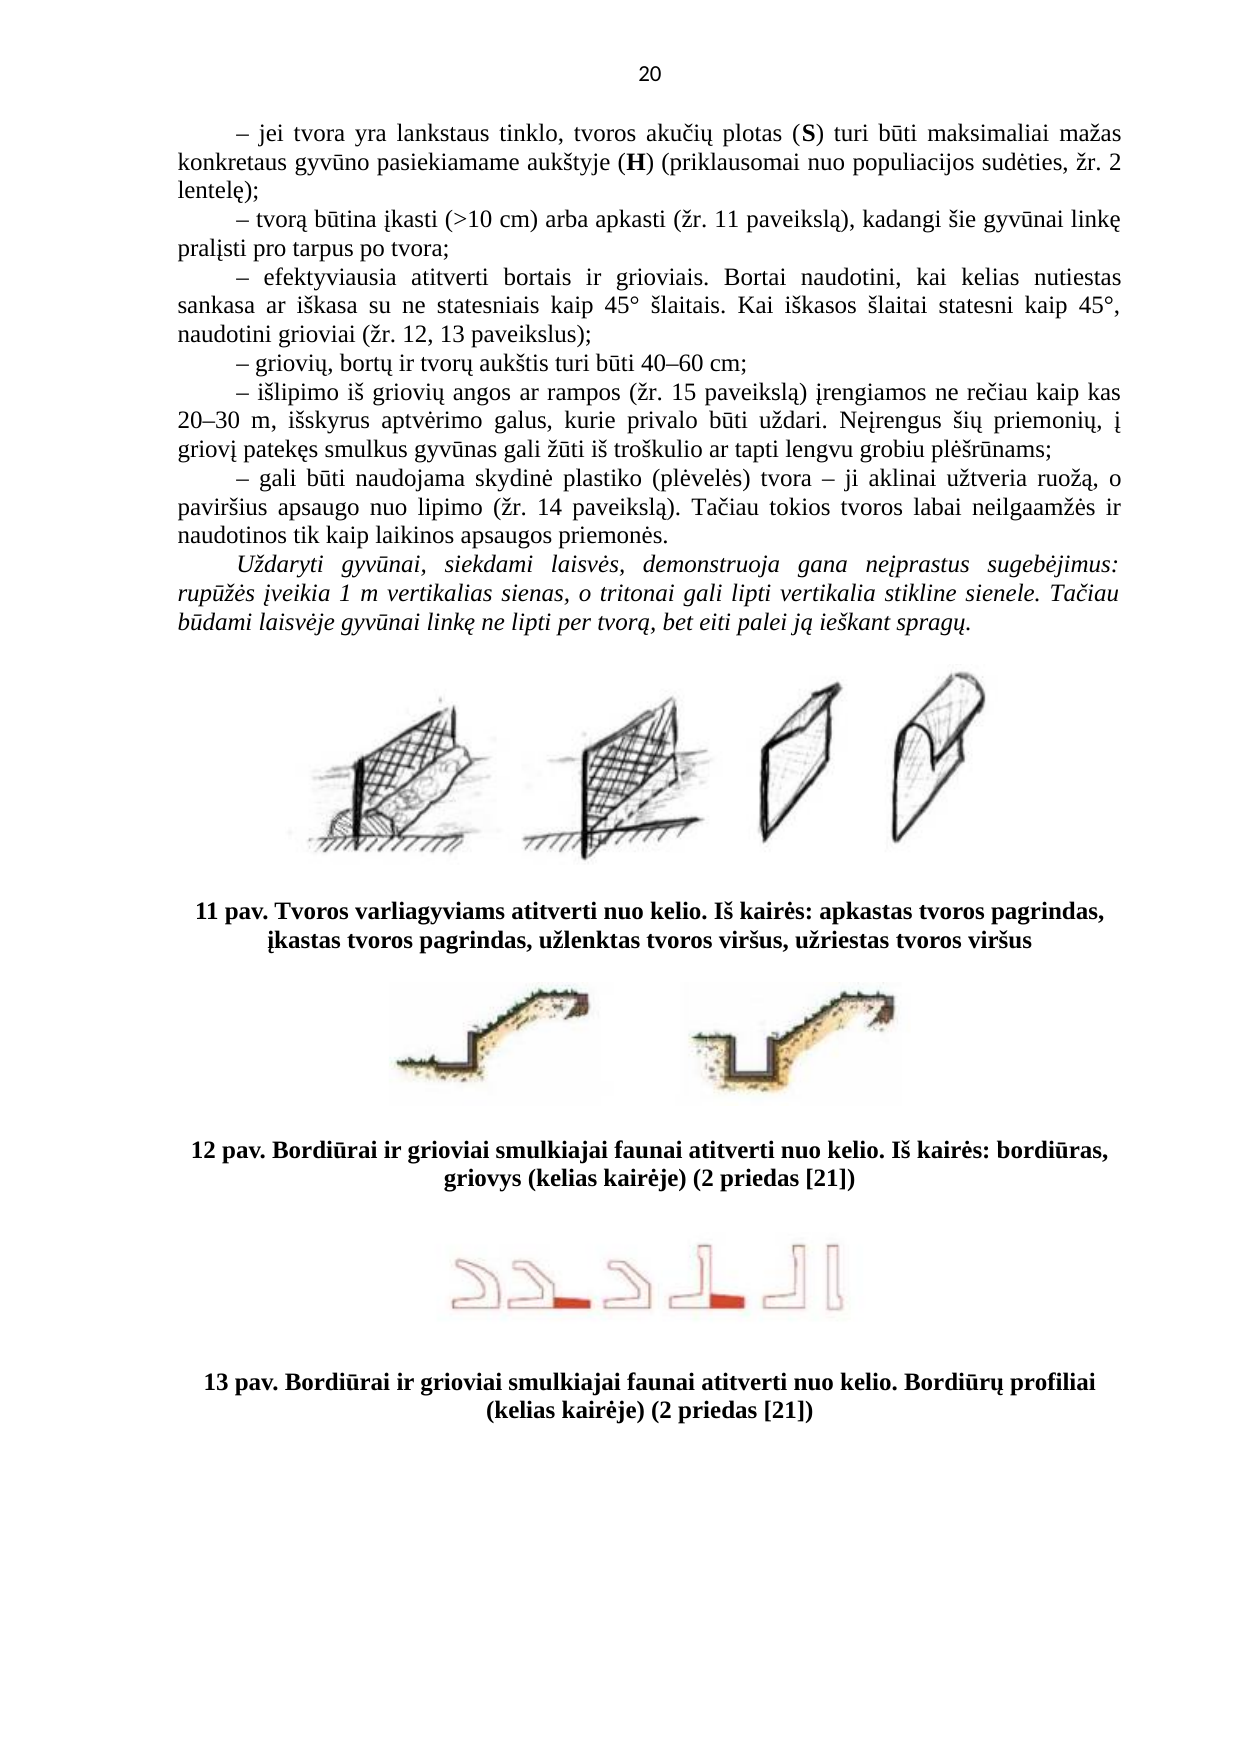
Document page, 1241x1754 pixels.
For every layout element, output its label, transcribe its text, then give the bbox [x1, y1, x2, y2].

text – gali būti naudojama skydinė plastiko (plėvelės) tvora – ji aklinai užtveria ruožą, o paviršius apsaugo nuo lipimo (žr. 14 paveikslą). Tačiau tokios tvoros labai neilgaamžės ir naudotinos tik kaip laikinos apsaugos priemonės. [177, 463, 1122, 549]
text – tvorą būtina įkasti (>10 cm) arba apkasti (žr. 11 paveikslą), kadangi šie gyvūnai linkę pralįsti pro tarpus po tvora; [177, 204, 1122, 262]
text 12 pav. Bordiūrai ir grioviai smulkiajai faunai atitverti nuo kelio. Iš kairės: bordiūras, griovys (kelias kairėje) (2 priedas [21]) [177, 1135, 1122, 1192]
text – išlipimo iš griovių angos ar rampos (žr. 15 paveikslą) įrengiamos ne rečiau kaip kas 20–30 m, išskyrus aptvėrimo galus, kurie privalo būti uždari. Neįrengus šių priemonių, į griovį patekęs smulkus gyvūnas gali žūti iš troškulio ar tapti lengvu grobiu plėšrūnams; [177, 377, 1122, 463]
text – jei tvora yra lankstaus tinklo, tvoros akučių plotas (S) turi būti maksimaliai mažas konkretaus gyvūno pasiekiamame aukštyje (H) (priklausomai nuo populiacijos sudėties, žr. 2 lentelę); [177, 118, 1122, 204]
text Uždaryti gyvūnai, siekdami laisvės, demonstruoja gana neįprastus sugebėjimus: rupūžės įveikia 1 m vertikalias sienas, o tritonai gali lipti vertikalia stikline sienele. Tačiau būdami laisvėje gyvūnai linkę ne lipti per tvorą, bet eiti palei ją ieškant spragų. [177, 549, 1122, 636]
text 11 pav. Tvoros varliagyviams atitverti nuo kelio. Iš kairės: apkastas tvoros pagrindas, įkastas tvoros pagrindas, užlenktas tvoros viršus, užriestas tvoros viršus [177, 896, 1122, 954]
text 13 pav. Bordiūrai ir grioviai smulkiajai faunai atitverti nuo kelio. Bordiūrų profiliai (kelias kairėje) (2 priedas [21]) [177, 1367, 1122, 1424]
text – griovių, bortų ir tvorų aukštis turi būti 40–60 cm; [177, 348, 1122, 377]
text – efektyviausia atitverti bortais ir grioviais. Bortai naudotini, kai kelias nutiestas sankasa ar iškasa su ne statesniais kaip 45° šlaitais. Kai iškasos šlaitai statesni kaip 45°, naudotini grioviai (žr. 12, 13 paveikslus); [177, 262, 1122, 348]
